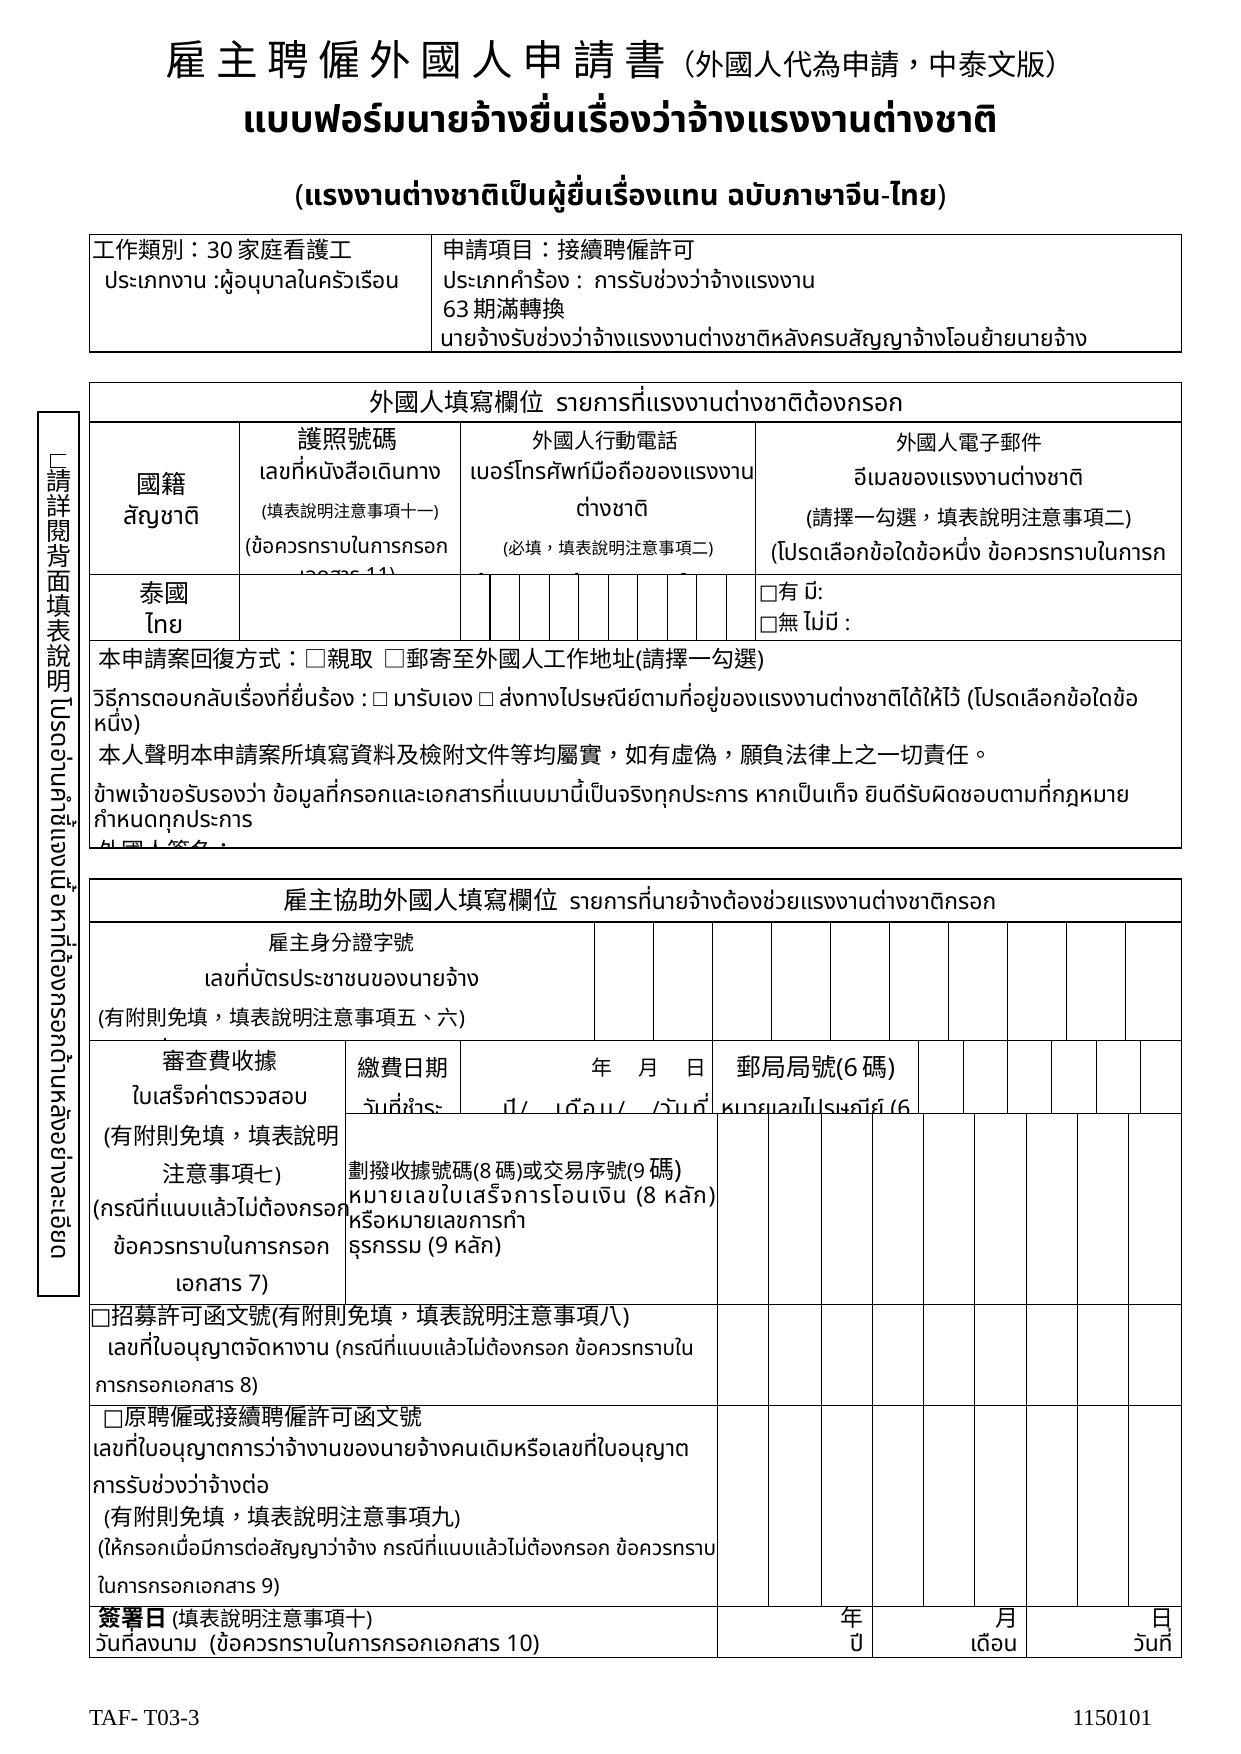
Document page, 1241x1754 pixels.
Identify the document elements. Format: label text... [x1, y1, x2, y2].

table_cell 年 ปี [718, 1607, 872, 1657]
text (แรงงานต่างชาติเป็นผู้ยื่นเรื่องแทน ฉบับภาษาจีน-ไทย) [89, 159, 1152, 234]
table_cell [1097, 1041, 1140, 1112]
table_cell [919, 1041, 963, 1112]
table_cell □招募許可函文號(有附則免填，填表說明注意事項八) เลขที่ใบอนุญาตจัดหางาน (กรณีที่แนบแล้วไม่ต้องกรอก ข้อควรทราบในการกรอกเอกสาร 8) [90, 1305, 717, 1404]
table_cell [1008, 1041, 1051, 1112]
table_cell [1027, 1406, 1077, 1606]
table_cell [1027, 1114, 1077, 1303]
table_cell [491, 575, 519, 640]
table_cell [89, 849, 1181, 878]
table_cell [924, 1114, 974, 1303]
table_cell [1008, 923, 1066, 1040]
table_cell [1141, 1041, 1181, 1112]
table_cell [520, 575, 549, 640]
table_cell 國籍 สัญชาติ [90, 423, 239, 574]
table_cell [718, 1406, 768, 1606]
table_cell [461, 575, 489, 640]
table_header 工作類別：30家庭看護工 ประเภทงาน :ผู้อนุบาลในครัวเรือน [90, 235, 431, 351]
table_cell [822, 1406, 872, 1606]
table_cell □原聘僱或接續聘僱許可函文號 เลขที่ใบอนุญาตการว่าจ้างานของนายจ้างคนเดิมหรือเลขที่ใบอนุญาตการรับช่วงว่าจ้างต่อ (有附則免填，填表說明注意事項九) (ให้กรอกเมื่อมีการต่อสัญญาว่าจ้าง กรณีที่แนบแล้วไม่ต้องกรอก ข้อควรทราบในการกรอกเอกสาร 9) [90, 1406, 717, 1606]
table_cell [831, 923, 889, 1040]
table_cell [1126, 923, 1181, 1040]
table_cell [579, 575, 608, 640]
table_cell 日 วันที่ [1027, 1607, 1181, 1657]
table_cell [713, 923, 771, 1040]
table_cell [638, 575, 667, 640]
table_cell 審查費收據 ใบเสร็จค่าตรวจสอบ (有附則免填，填表說明 注意事項七) (กรณีที่แนบแล้วไม่ต้องกรอก ข้อควรทราบในการกรอกเอกสาร 7) [90, 1041, 345, 1303]
table_cell [949, 923, 1007, 1040]
table_cell [873, 1305, 923, 1404]
table_cell [718, 1114, 768, 1303]
table_cell 劃撥收據號碼(8碼)或交易序號(9碼) หมายเลขใบเสร็จการโอนเงิน (8 หลัก) หรือหมายเลขการทำ ธุรกรรม (9 หลัก) [346, 1114, 717, 1303]
table_cell [1129, 1114, 1181, 1303]
table_cell [822, 1114, 872, 1303]
table_cell 護照號碼 เลขที่หนังสือเดินทาง (填表說明注意事項十一) (ข้อควรทราบในการกรอก เอกสาร 11) [240, 423, 460, 574]
table_cell [964, 1041, 1007, 1112]
table_header 申請項目：接續聘僱許可 ประเภทคำร้อง : การรับช่วงว่าจ้างแรงงาน 63期滿轉換 นายจ้างรับช่วงว่าจ้างแรงงานต่างชาติหลังครบสัญญาจ้างโอนย้ายนายจ้าง [432, 235, 1181, 351]
table_cell [240, 575, 460, 640]
table_cell [975, 1406, 1026, 1606]
table_cell 外國人行動電話 เบอร์โทรศัพท์มือถือของแรงงานต่างชาติ (必填，填表說明注意事項二) (ต้องกรอก ข้อควรทราบในการกรอกเอกสาร 2) [461, 423, 755, 574]
table_cell [1078, 1114, 1128, 1303]
table_cell 雇主身分證字號 เลขที่บัตรประชาชนของนายจ้าง (有附則免填，填表說明注意事項五、六) (กรณีที่แนบแล้วไม่ต้องกรอก ข้อควรทราบในการกรอกเอกสาร 5 และ 6) [90, 923, 594, 1040]
table_cell [718, 1305, 768, 1404]
table_cell [727, 575, 755, 640]
table_cell [89, 353, 1181, 382]
table_cell 簽署日 (填表說明注意事項十) วันที่ลงนาม (ข้อควรทราบในการกรอกเอกสาร 10) [90, 1607, 717, 1657]
table_cell [1027, 1305, 1077, 1404]
table_cell [1129, 1305, 1181, 1404]
table_cell [890, 923, 948, 1040]
table_cell [1129, 1406, 1181, 1606]
table_cell 本申請案回復方式：□親取 □郵寄至外國人工作地址(請擇一勾選) วิธีการตอบกลับเรื่องที่ยื่นร้อง : □ มารับเอง □ ส่งทางไปรษณีย์ตามที่อยู่ของแรงงานต่างชาติได้ให้ไว้ (โปรดเลือกข้อใดข้อหนึ่ง) 本人聲明本申請案所填寫資料及檢附文件等均屬實，如有虛偽，願負法律上之一切責任。 ข้าพเจ้าขอรับรองว่า ข้อมูลที่กรอกและเอกสารที่แนบมานี้เป็นจริงทุกประการ หากเป็นเท็จ ยินดีรับผิดชอบตามที่กฎหมายกำหนดทุกประการ 外國人簽名： แรงงานต่างชาติลงนาม: [90, 641, 1181, 847]
table_cell [1078, 1305, 1128, 1404]
table_cell [822, 1305, 872, 1404]
table_cell □有มี: □無ไม่มี : [756, 575, 1181, 640]
text แบบฟอร์มนายจ้างยื่นเรื่องว่าจ้างแรงงานต่างชาติ [89, 84, 1152, 159]
table_cell [772, 923, 830, 1040]
table_cell 外國人填寫欄位 รายการที่แรงงานต่างชาติต้องกรอก [90, 383, 1181, 421]
table_cell [924, 1406, 974, 1606]
table_cell [550, 575, 578, 640]
table_cell 外國人電子郵件 อีเมลของแรงงานต่างชาติ (請擇一勾選，填表說明注意事項二) (โปรดเลือกข้อใดข้อหนึ่ง ข้อควรทราบในการกรอกเอกสาร 2) [756, 423, 1181, 574]
table_cell [595, 923, 653, 1040]
table_cell [975, 1114, 1026, 1303]
table_cell 泰國 ไทย [90, 575, 239, 640]
table_cell [668, 575, 696, 640]
table_cell [924, 1305, 974, 1404]
table_cell [1067, 923, 1125, 1040]
table_cell [1078, 1406, 1128, 1606]
table_cell [1052, 1041, 1096, 1112]
table_cell [769, 1114, 821, 1303]
table_cell [975, 1305, 1026, 1404]
table_cell 月 เดือน [873, 1607, 1026, 1657]
table_cell [873, 1406, 923, 1606]
table_cell [769, 1305, 821, 1404]
table_cell 繳費日期 วันที่ชำระเงิน [346, 1041, 460, 1112]
table_cell [697, 575, 726, 640]
table_cell [769, 1406, 821, 1606]
table_cell 雇主協助外國人填寫欄位 รายการที่นายจ้างต้องช่วยแรงงานต่างชาติกรอก [90, 880, 1181, 921]
table_cell [654, 923, 712, 1040]
table_cell 年月日 ปี/ เดือน/ /วันที่ [461, 1041, 712, 1112]
table_cell 郵局局號(6碼) หมายเลขไปรษณีย์ (6 หลัก) [713, 1041, 918, 1112]
table_cell [609, 575, 637, 640]
text 雇 主 聘 僱 外 國 人 申 請 書（外國人代為申請，中泰文版） [89, 42, 1151, 84]
table_cell [873, 1114, 923, 1303]
